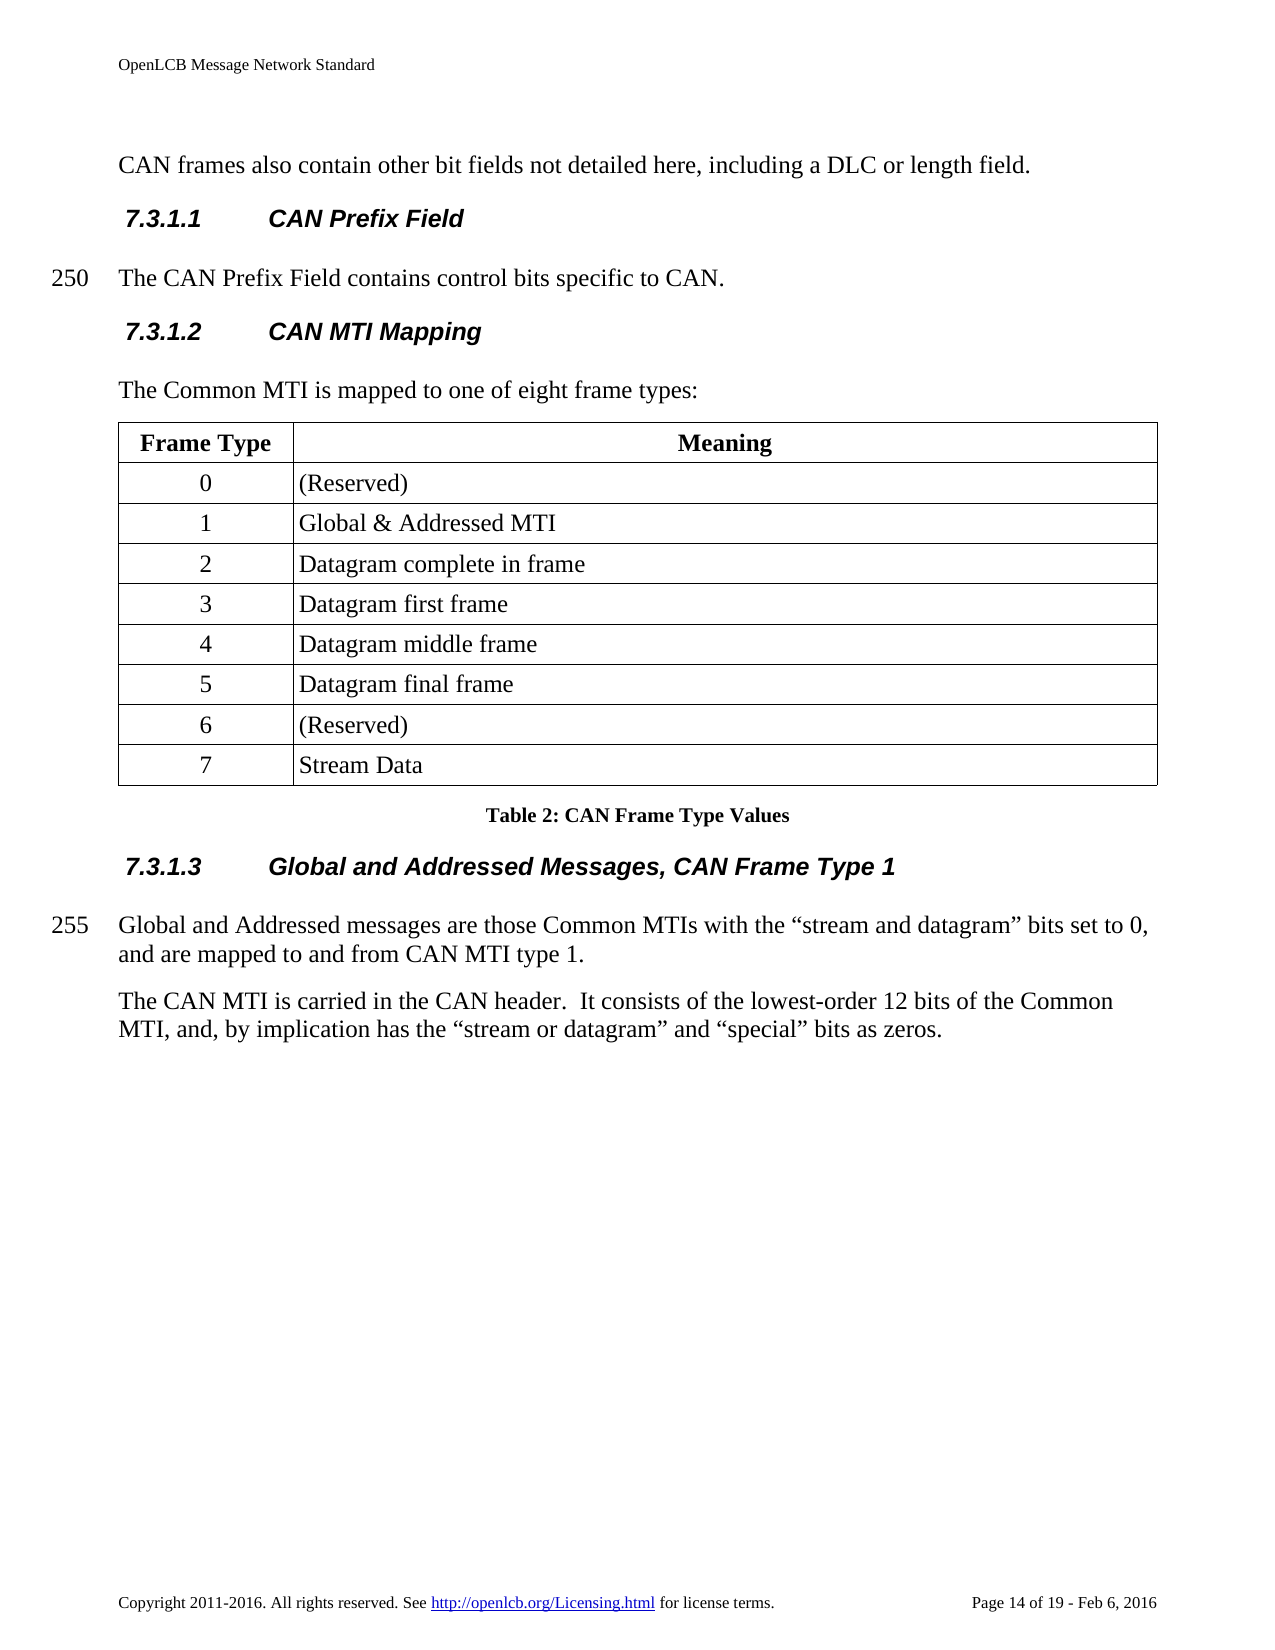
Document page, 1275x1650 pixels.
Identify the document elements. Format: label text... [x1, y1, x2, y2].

table_cell 5 [119, 665, 293, 704]
subtitle Global and Addressed Messages, CAN Frame Type 1 [118, 852, 1157, 880]
table_cell (Reserved) [294, 705, 1157, 744]
table_cell (Reserved) [294, 463, 1157, 502]
table_cell 2 [119, 544, 293, 583]
text The CAN MTI is carried in the CAN header. It consists of the lowest-order 12 bits of the Common MTI, and, by implication has the “stream or datagram” and “special” bits as zeros. [118, 986, 1157, 1043]
table_header Frame Type [119, 423, 293, 462]
subtitle CAN MTI Mapping [118, 316, 1157, 345]
text Table 2: CAN Frame Type Values [118, 802, 1157, 827]
table_cell 3 [119, 584, 293, 623]
table_cell 6 [119, 705, 293, 744]
table_cell Stream Data [294, 745, 1157, 785]
text Global and Addressed messages are those Common MTIs with the “stream and datagram” bits set to 0, and are mapped to and from CAN MTI type 1. [118, 911, 1157, 968]
text The CAN Prefix Field contains control bits specific to CAN. [118, 263, 1157, 291]
table_cell 0 [119, 463, 293, 502]
table_cell Datagram final frame [294, 665, 1157, 704]
table_cell 7 [119, 745, 293, 785]
text The Common MTI is mapped to one of eight frame types: [118, 375, 1157, 404]
table_cell Datagram complete in frame [294, 544, 1157, 583]
subtitle CAN Prefix Field [118, 204, 1157, 232]
table_header Meaning [294, 423, 1157, 462]
table_cell Datagram middle frame [294, 625, 1157, 664]
table_cell Global & Addressed MTI [294, 504, 1157, 543]
text CAN frames also contain other bit fields not detailed here, including a DLC or length field. [118, 150, 1157, 179]
table_cell 1 [119, 504, 293, 543]
table_cell Datagram first frame [294, 584, 1157, 623]
table_cell 4 [119, 625, 293, 664]
